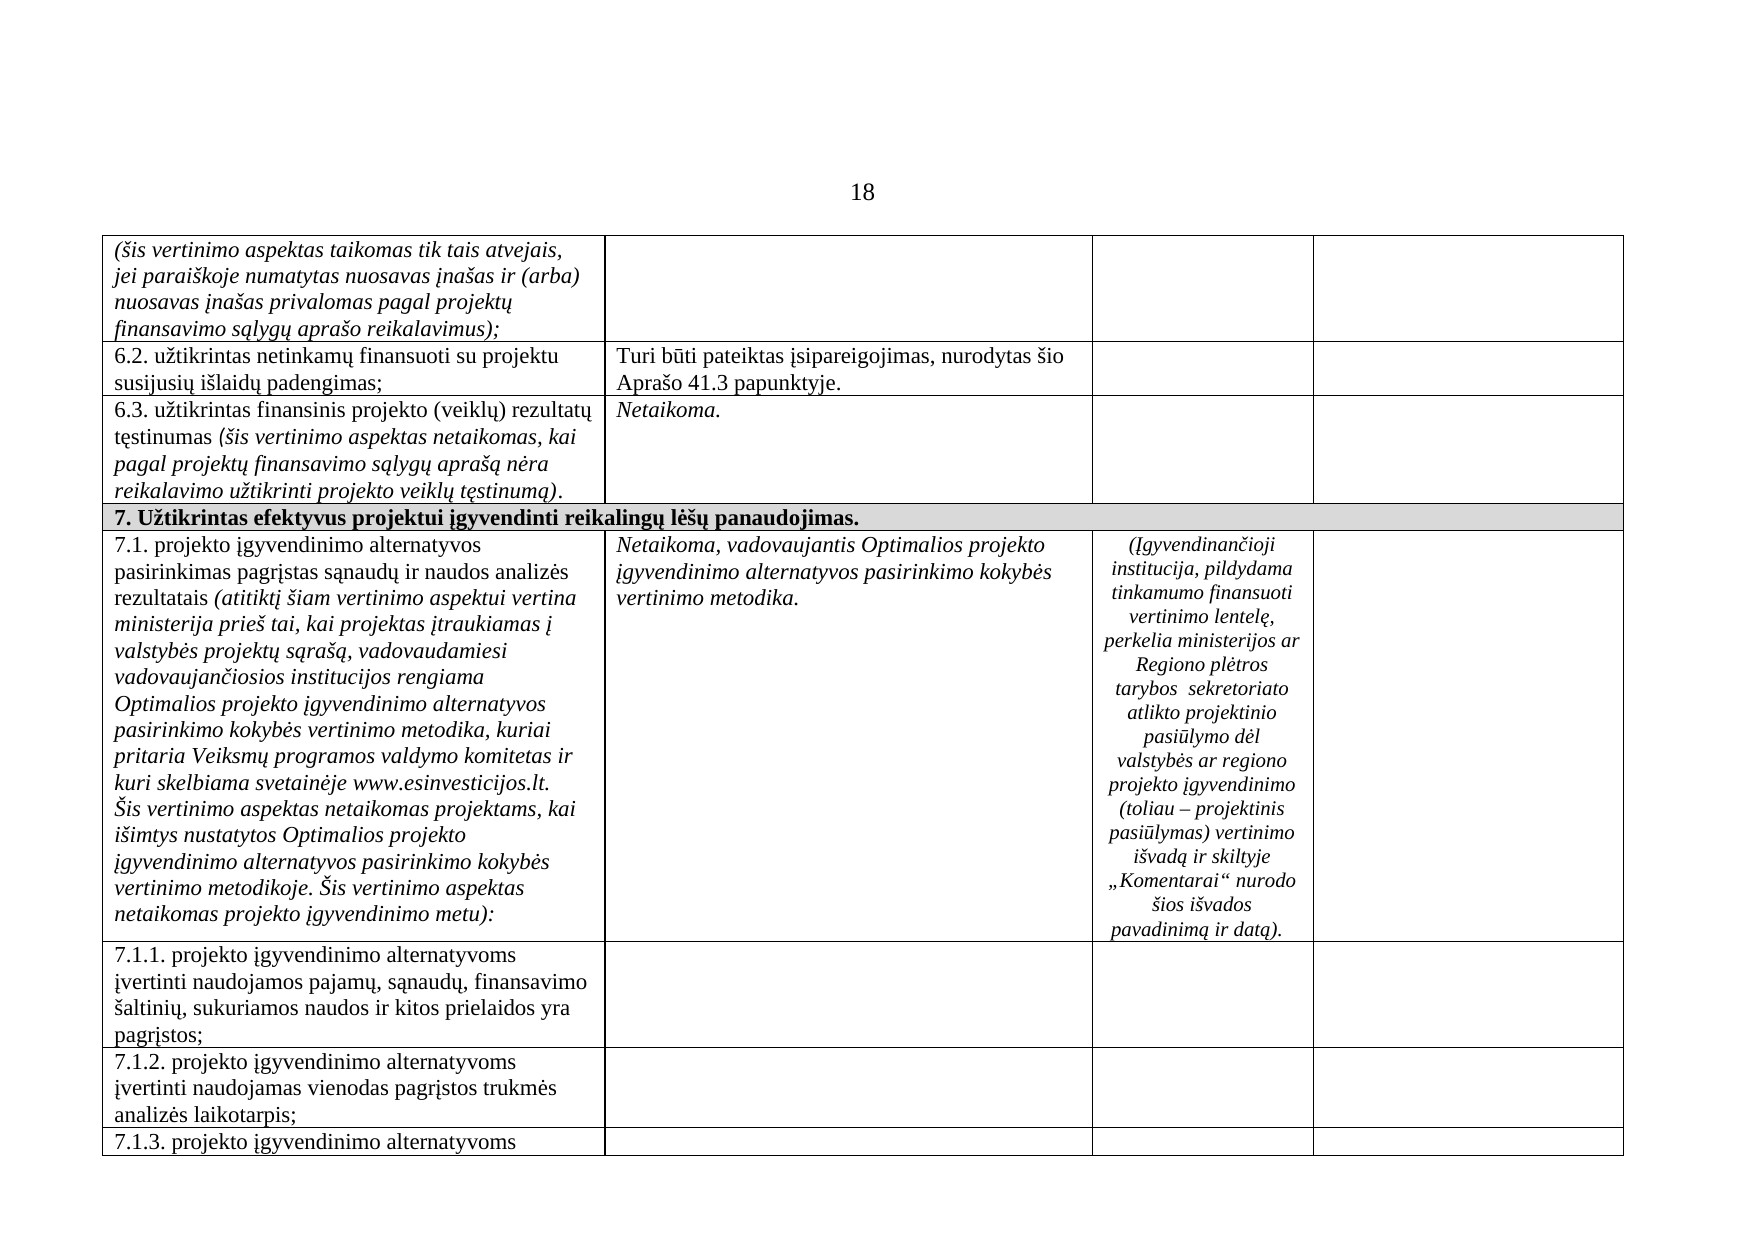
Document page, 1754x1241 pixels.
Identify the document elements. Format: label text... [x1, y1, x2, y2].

table_cell [1314, 531, 1623, 941]
table_cell [606, 236, 1092, 341]
table_cell [606, 1048, 1092, 1127]
table_cell [1093, 1048, 1313, 1127]
table_cell [1093, 342, 1313, 395]
table_cell [1093, 396, 1313, 503]
table_cell [1314, 1128, 1623, 1154]
table_cell [1314, 396, 1623, 503]
table_cell [1093, 1128, 1313, 1154]
table_cell 6.2. užtikrintas netinkamų finansuoti su projektu susijusių išlaidų padengimas; [103, 342, 604, 395]
table_cell [606, 1128, 1092, 1154]
table_cell 7.1. projekto įgyvendinimo alternatyvos pasirinkimas pagrįstas sąnaudų ir naudos analizės rezultatais (atitiktį šiam vertinimo aspektui vertina ministerija prieš tai, kai projektas įtraukiamas į valstybės projektų sąrašą, vadovaudamiesi vadovaujančiosios institucijos rengiama Optimalios projekto įgyvendinimo alternatyvos pasirinkimo kokybės vertinimo metodika, kuriai pritaria Veiksmų programos valdymo komitetas ir kuri skelbiama svetainėje www.esinvesticijos.lt. Šis vertinimo aspektas netaikomas projektams, kai išimtys nustatytos Optimalios projekto įgyvendinimo alternatyvos pasirinkimo kokybės vertinimo metodikoje. Šis vertinimo aspektas netaikomas projekto įgyvendinimo metu): [103, 531, 604, 941]
table_cell [606, 942, 1092, 1047]
table_cell [1093, 236, 1313, 341]
table_cell 6.3. užtikrintas finansinis projekto (veiklų) rezultatų tęstinumas (šis vertinimo aspektas netaikomas, kai pagal projektų finansavimo sąlygų aprašą nėra reikalavimo užtikrinti projekto veiklų tęstinumą). [103, 396, 604, 503]
table_cell (šis vertinimo aspektas taikomas tik tais atvejais, jei paraiškoje numatytas nuosavas įnašas ir (arba) nuosavas įnašas privalomas pagal projektų finansavimo sąlygų aprašo reikalavimus); [103, 236, 604, 341]
table_cell [1314, 942, 1623, 1047]
table_cell [1314, 1048, 1623, 1127]
table_cell Netaikoma. [606, 396, 1092, 503]
table_cell [1093, 942, 1313, 1047]
table_cell (Įgyvendinančioji institucija, pildydama tinkamumo finansuoti vertinimo lentelę, perkelia ministerijos ar Regiono plėtros tarybos sekretoriato atlikto projektinio pasiūlymo dėl valstybės ar regiono projekto įgyvendinimo (toliau – projektinis pasiūlymas) vertinimo išvadą ir skiltyje „Komentarai“ nurodo šios išvados pavadinimą ir datą). [1093, 531, 1313, 941]
table_cell [1314, 342, 1623, 395]
table_cell Turi būti pateiktas įsipareigojimas, nurodytas šio Aprašo 41.3 papunktyje. [606, 342, 1092, 395]
table_cell 7.1.3. projekto įgyvendinimo alternatyvoms [103, 1128, 604, 1154]
table_cell Netaikoma, vadovaujantis Optimalios projekto įgyvendinimo alternatyvos pasirinkimo kokybės vertinimo metodika. [606, 531, 1092, 941]
table_cell 7.1.2. projekto įgyvendinimo alternatyvoms įvertinti naudojamas vienodas pagrįstos trukmės analizės laikotarpis; [103, 1048, 604, 1127]
table_cell 7. Užtikrintas efektyvus projektui įgyvendinti reikalingų lėšų panaudojimas. [103, 504, 1623, 530]
table_cell 7.1.1. projekto įgyvendinimo alternatyvoms įvertinti naudojamos pajamų, sąnaudų, finansavimo šaltinių, sukuriamos naudos ir kitos prielaidos yra pagrįstos; [103, 942, 604, 1047]
table_cell [1314, 236, 1623, 341]
